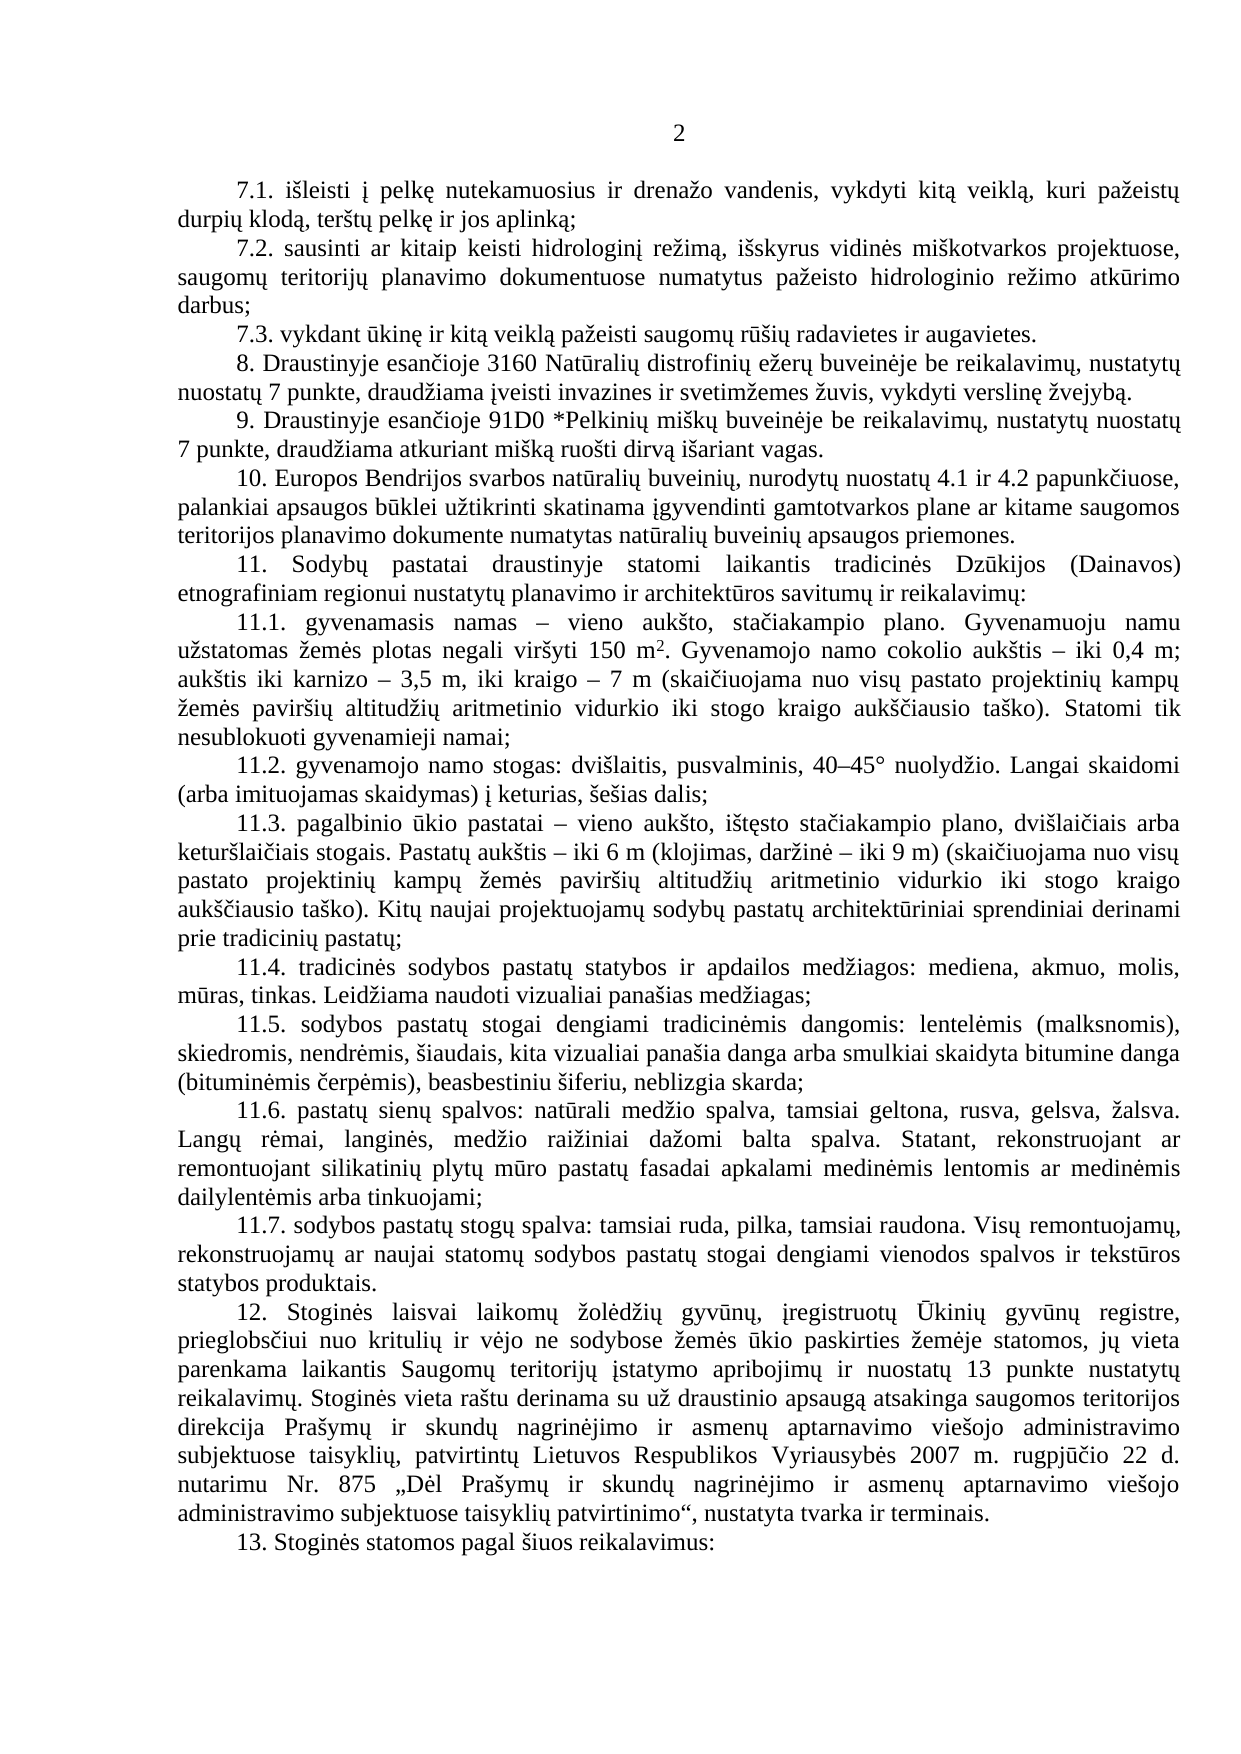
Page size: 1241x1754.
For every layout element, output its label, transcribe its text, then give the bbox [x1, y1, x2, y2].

text 7.1. išleisti į pelkę nutekamuosius ir drenažo vandenis, vykdyti kitą veiklą, kuri pažeistų durpių klodą, terštų pelkę ir jos aplinką; [177, 176, 1181, 233]
text 9. Draustinyje esančioje 91D0 *Pelkinių miškų buveinėje be reikalavimų, nustatytų nuostatų 7 punkte, draudžiama atkuriant mišką ruošti dirvą išariant vagas. [177, 406, 1181, 463]
text 10. Europos Bendrijos svarbos natūralių buveinių, nurodytų nuostatų 4.1 ir 4.2 papunkčiuose, palankiai apsaugos būklei užtikrinti skatinama įgyvendinti gamtotvarkos plane ar kitame saugomos teritorijos planavimo dokumente numatytas natūralių buveinių apsaugos priemones. [177, 463, 1181, 549]
text 12. Stoginės laisvai laikomų žolėdžių gyvūnų, įregistruotų Ūkinių gyvūnų registre, prieglobsčiui nuo kritulių ir vėjo ne sodybose žemės ūkio paskirties žemėje statomos, jų vieta parenkama laikantis Saugomų teritorijų įstatymo apribojimų ir nuostatų 13 punkte nustatytų reikalavimų. Stoginės vieta raštu derinama su už draustinio apsaugą atsakinga saugomos teritorijos direkcija Prašymų ir skundų nagrinėjimo ir asmenų aptarnavimo viešojo administravimo subjektuose taisyklių, patvirtintų Lietuvos Respublikos Vyriausybės 2007 m. rugpjūčio 22 d. nutarimu Nr. 875 „Dėl Prašymų ir skundų nagrinėjimo ir asmenų aptarnavimo viešojo administravimo subjektuose taisyklių patvirtinimo“, nustatyta tvarka ir terminais. [177, 1297, 1181, 1527]
text 11.7. sodybos pastatų stogų spalva: tamsiai ruda, pilka, tamsiai raudona. Visų remontuojamų, rekonstruojamų ar naujai statomų sodybos pastatų stogai dengiami vienodos spalvos ir tekstūros statybos produktais. [177, 1211, 1181, 1297]
text 11.2. gyvenamojo namo stogas: dvišlaitis, pusvalminis, 40–45° nuolydžio. Langai skaidomi (arba imituojamas skaidymas) į keturias, šešias dalis; [177, 751, 1181, 808]
text 11.4. tradicinės sodybos pastatų statybos ir apdailos medžiagos: mediena, akmuo, molis, mūras, tinkas. Leidžiama naudoti vizualiai panašias medžiagas; [177, 952, 1181, 1009]
text 13. Stoginės statomos pagal šiuos reikalavimus: [177, 1527, 1181, 1556]
text 7.3. vykdant ūkinę ir kitą veiklą pažeisti saugomų rūšių radavietes ir augavietes. [177, 319, 1181, 348]
text 7.2. sausinti ar kitaip keisti hidrologinį režimą, išskyrus vidinės miškotvarkos projektuose, saugomų teritorijų planavimo dokumentuose numatytus pažeisto hidrologinio režimo atkūrimo darbus; [177, 233, 1181, 319]
text 11.6. pastatų sienų spalvos: natūrali medžio spalva, tamsiai geltona, rusva, gelsva, žalsva. Langų rėmai, langinės, medžio raižiniai dažomi balta spalva. Statant, rekonstruojant ar remontuojant silikatinių plytų mūro pastatų fasadai apkalami medinėmis lentomis ar medinėmis dailylentėmis arba tinkuojami; [177, 1096, 1181, 1211]
text 8. Draustinyje esančioje 3160 Natūralių distrofinių ežerų buveinėje be reikalavimų, nustatytų nuostatų 7 punkte, draudžiama įveisti invazines ir svetimžemes žuvis, vykdyti verslinę žvejybą. [177, 348, 1181, 406]
text 11.1. gyvenamasis namas – vieno aukšto, stačiakampio plano. Gyvenamuoju namu užstatomas žemės plotas negali viršyti 150 m2. Gyvenamojo namo cokolio aukštis – iki 0,4 m; aukštis iki karnizo – 3,5 m, iki kraigo – 7 m (skaičiuojama nuo visų pastato projektinių kampų žemės paviršių altitudžių aritmetinio vidurkio iki stogo kraigo aukščiausio taško). Statomi tik nesublokuoti gyvenamieji namai; [177, 607, 1181, 751]
text 11.3. pagalbinio ūkio pastatai – vieno aukšto, ištęsto stačiakampio plano, dvišlaičiais arba keturšlaičiais stogais. Pastatų aukštis – iki 6 m (klojimas, daržinė – iki 9 m) (skaičiuojama nuo visų pastato projektinių kampų žemės paviršių altitudžių aritmetinio vidurkio iki stogo kraigo aukščiausio taško). Kitų naujai projektuojamų sodybų pastatų architektūriniai sprendiniai derinami prie tradicinių pastatų; [177, 808, 1181, 952]
text 11.5. sodybos pastatų stogai dengiami tradicinėmis dangomis: lentelėmis (malksnomis), skiedromis, nendrėmis, šiaudais, kita vizualiai panašia danga arba smulkiai skaidyta bitumine danga (bituminėmis čerpėmis), beasbestiniu šiferiu, neblizgia skarda; [177, 1009, 1181, 1096]
text 11. Sodybų pastatai draustinyje statomi laikantis tradicinės Dzūkijos (Dainavos) etnografiniam regionui nustatytų planavimo ir architektūros savitumų ir reikalavimų: [177, 549, 1181, 607]
